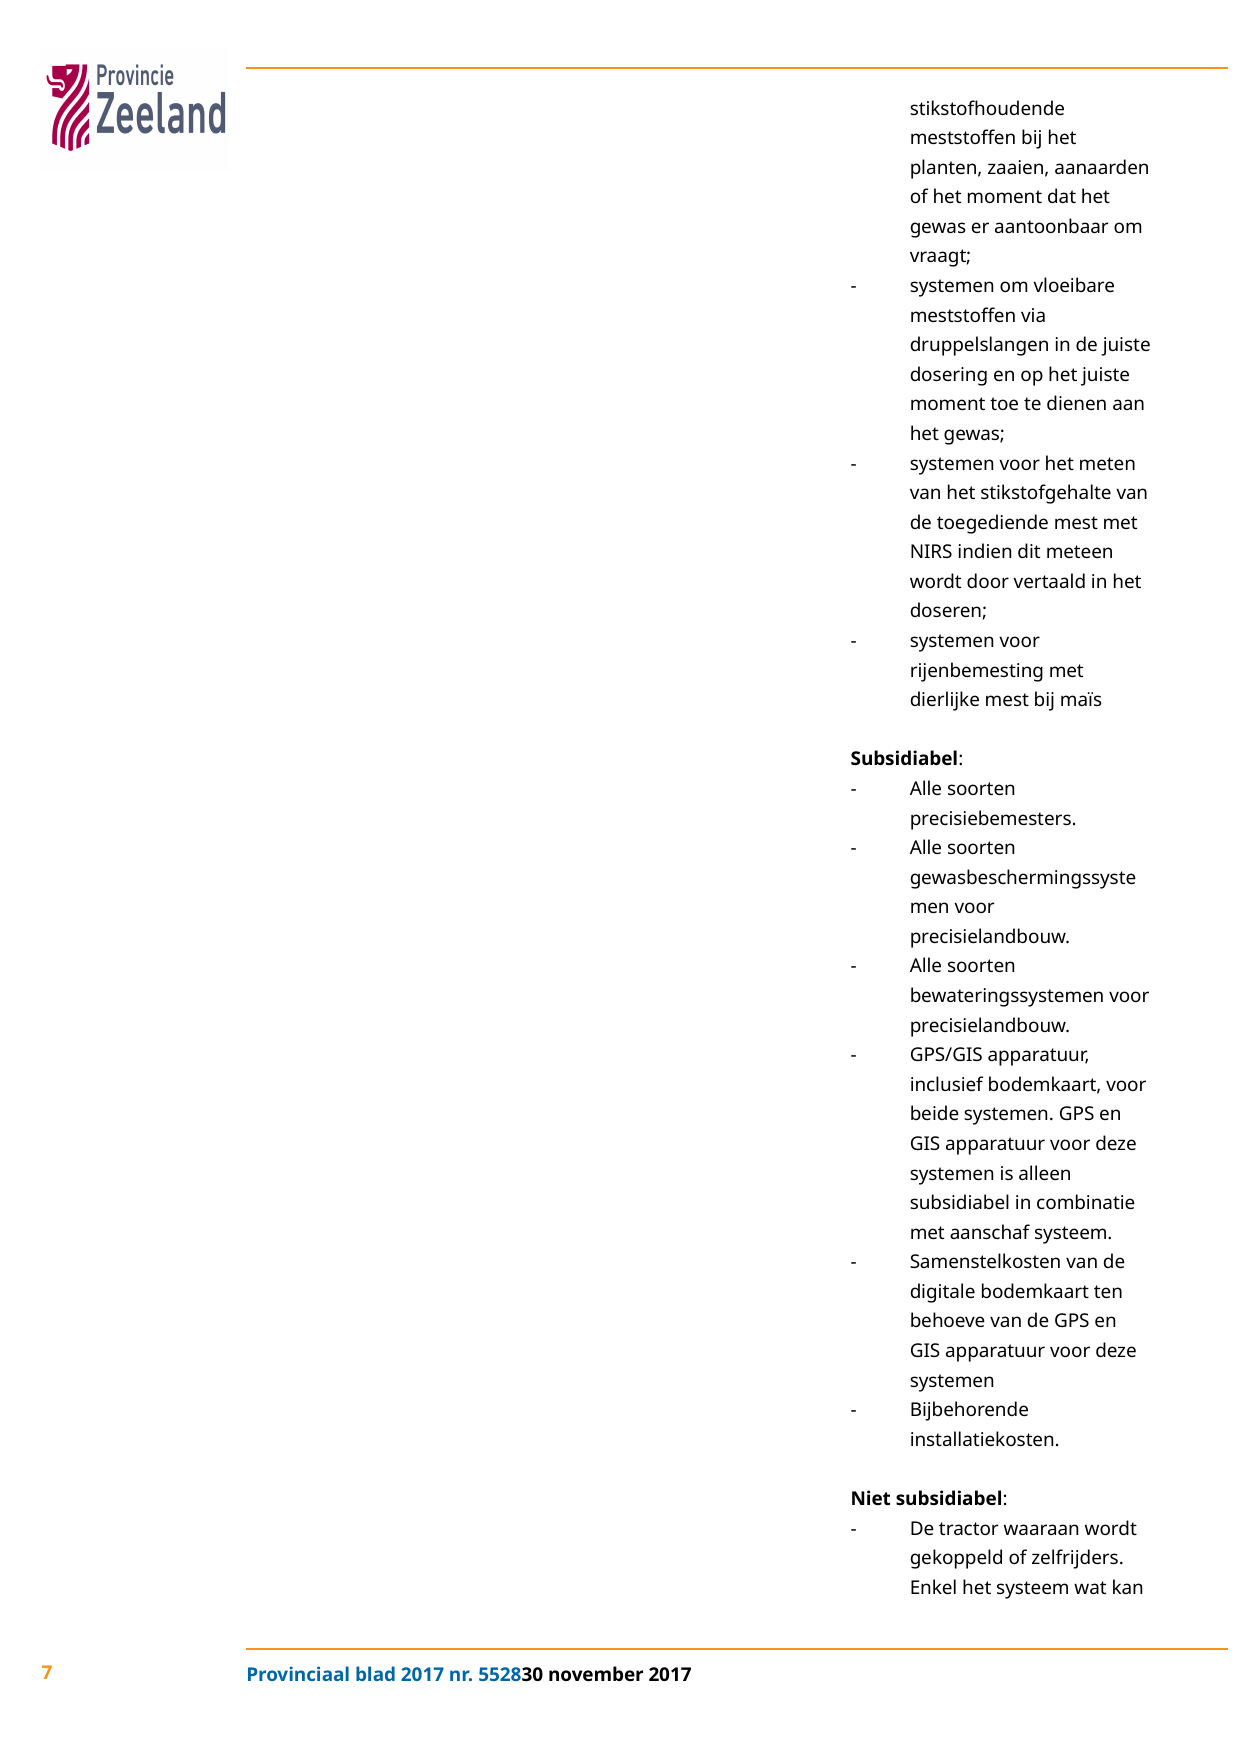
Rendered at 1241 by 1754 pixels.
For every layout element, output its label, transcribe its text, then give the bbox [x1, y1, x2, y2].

table_cell [248, 95, 549, 1600]
table_cell [549, 95, 850, 1600]
picture [41, 47, 231, 172]
table_cell stikstofhoudende meststoffen bij het planten, zaaien, aanaarden of het moment dat het gewas er aantoonbaar om vraagt; systemen om vloeibare meststoffen via druppelslangen in de juiste dosering en op het juiste moment toe te dienen aan het gewas; systemen voor het meten van het stikstofgehalte van de toegediende mest met NIRS indien dit meteen wordt door vertaald in het doseren; systemen voor rijenbemesting met dierlijke mest bij maïs Subsidiabel: Alle soorten precisiebemesters. Alle soorten gewasbeschermingssystemen voor precisielandbouw. Alle soorten bewateringssystemen voor precisielandbouw. GPS/GIS apparatuur, inclusief bodemkaart, voor beide systemen. GPS en GIS apparatuur voor deze systemen is alleen subsidiabel in combinatie met aanschaf systeem. Samenstelkosten van de digitale bodemkaart ten behoeve van de GPS en GIS apparatuur voor deze systemen Bijbehorende installatiekosten. Niet subsidiabel: De tractor waaraan wordt gekoppeld of zelfrijders. Enkel het systeem wat kan [850, 95, 1152, 1600]
